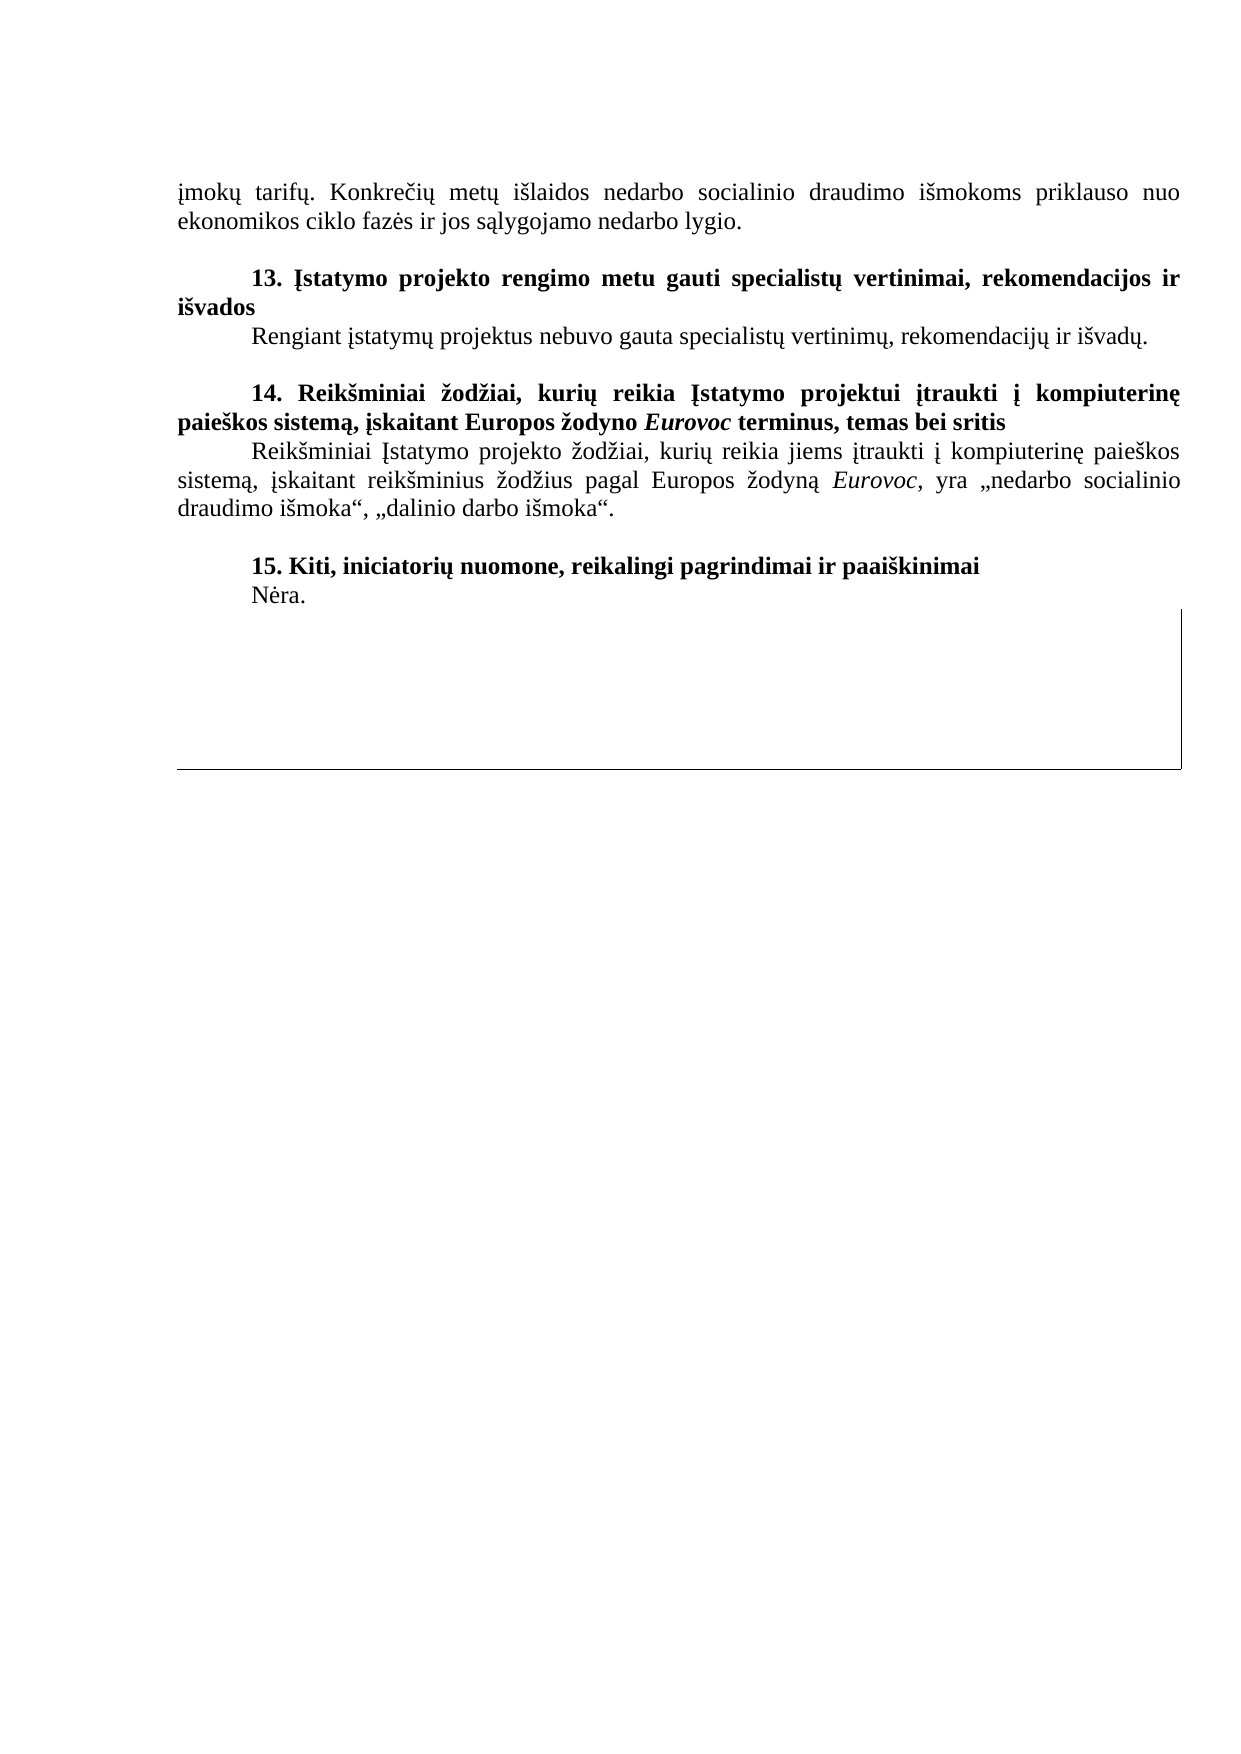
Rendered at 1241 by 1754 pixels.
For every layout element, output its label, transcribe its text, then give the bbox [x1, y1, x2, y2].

text Rengiant įstatymų projektus nebuvo gauta specialistų vertinimų, rekomendacijų ir išvadų. [177, 321, 1181, 350]
text 13. Įstatymo projekto rengimo metu gauti specialistų vertinimai, rekomendacijos ir išvados [177, 263, 1181, 321]
text Nėra. [177, 580, 1181, 608]
text Reikšminiai Įstatymo projekto žodžiai, kurių reikia jiems įtraukti į kompiuterinę paieškos sistemą, įskaitant reikšminius žodžius pagal Europos žodyną Eurovoc, yra „nedarbo socialinio draudimo išmoka“, „dalinio darbo išmoka“. [177, 436, 1181, 522]
text įmokų tarifų. Konkrečių metų išlaidos nedarbo socialinio draudimo išmokoms priklauso nuo ekonomikos ciklo fazės ir jos sąlygojamo nedarbo lygio. [177, 177, 1181, 235]
text 14. Reikšminiai žodžiai, kurių reikia Įstatymo projektui įtraukti į kompiuterinę paieškos sistemą, įskaitant Europos žodyno Eurovoc terminus, temas bei sritis [177, 378, 1181, 436]
text 15. Kiti, iniciatorių nuomone, reikalingi pagrindimai ir paaiškinimai [177, 551, 1181, 580]
